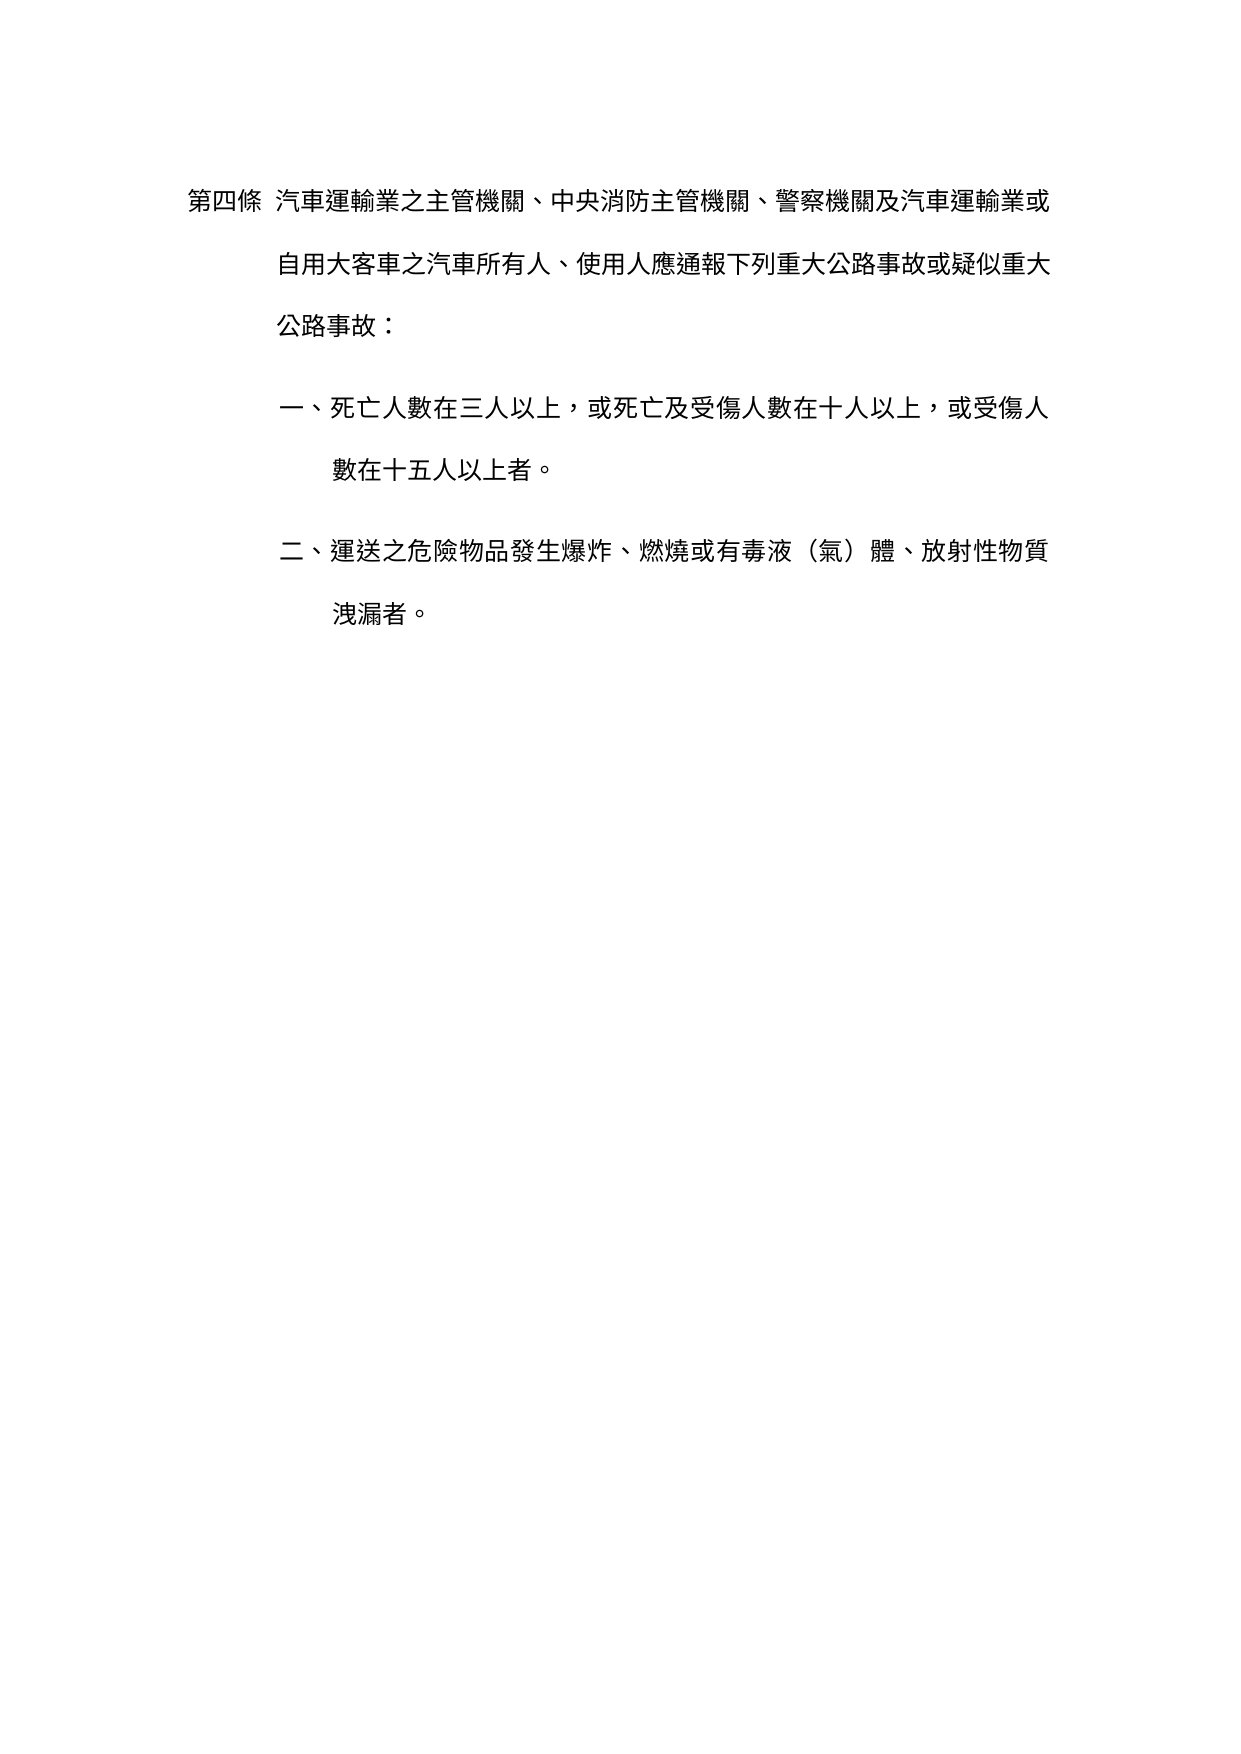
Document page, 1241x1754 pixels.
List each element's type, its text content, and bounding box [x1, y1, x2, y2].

text 第四條 汽車運輸業之主管機關、中央消防主管機關、警察機關及汽車運輸業或自用大客車之汽車所有人、使用人應通報下列重大公路事故或疑似重大公路事故： [187, 158, 1053, 346]
text 二、運送之危險物品發生爆炸、燃燒或有毒液（氣）體、放射性物質洩漏者。 [279, 508, 1053, 633]
text 一、死亡人數在三人以上，或死亡及受傷人數在十人以上，或受傷人數在十五人以上者。 [279, 364, 1053, 489]
